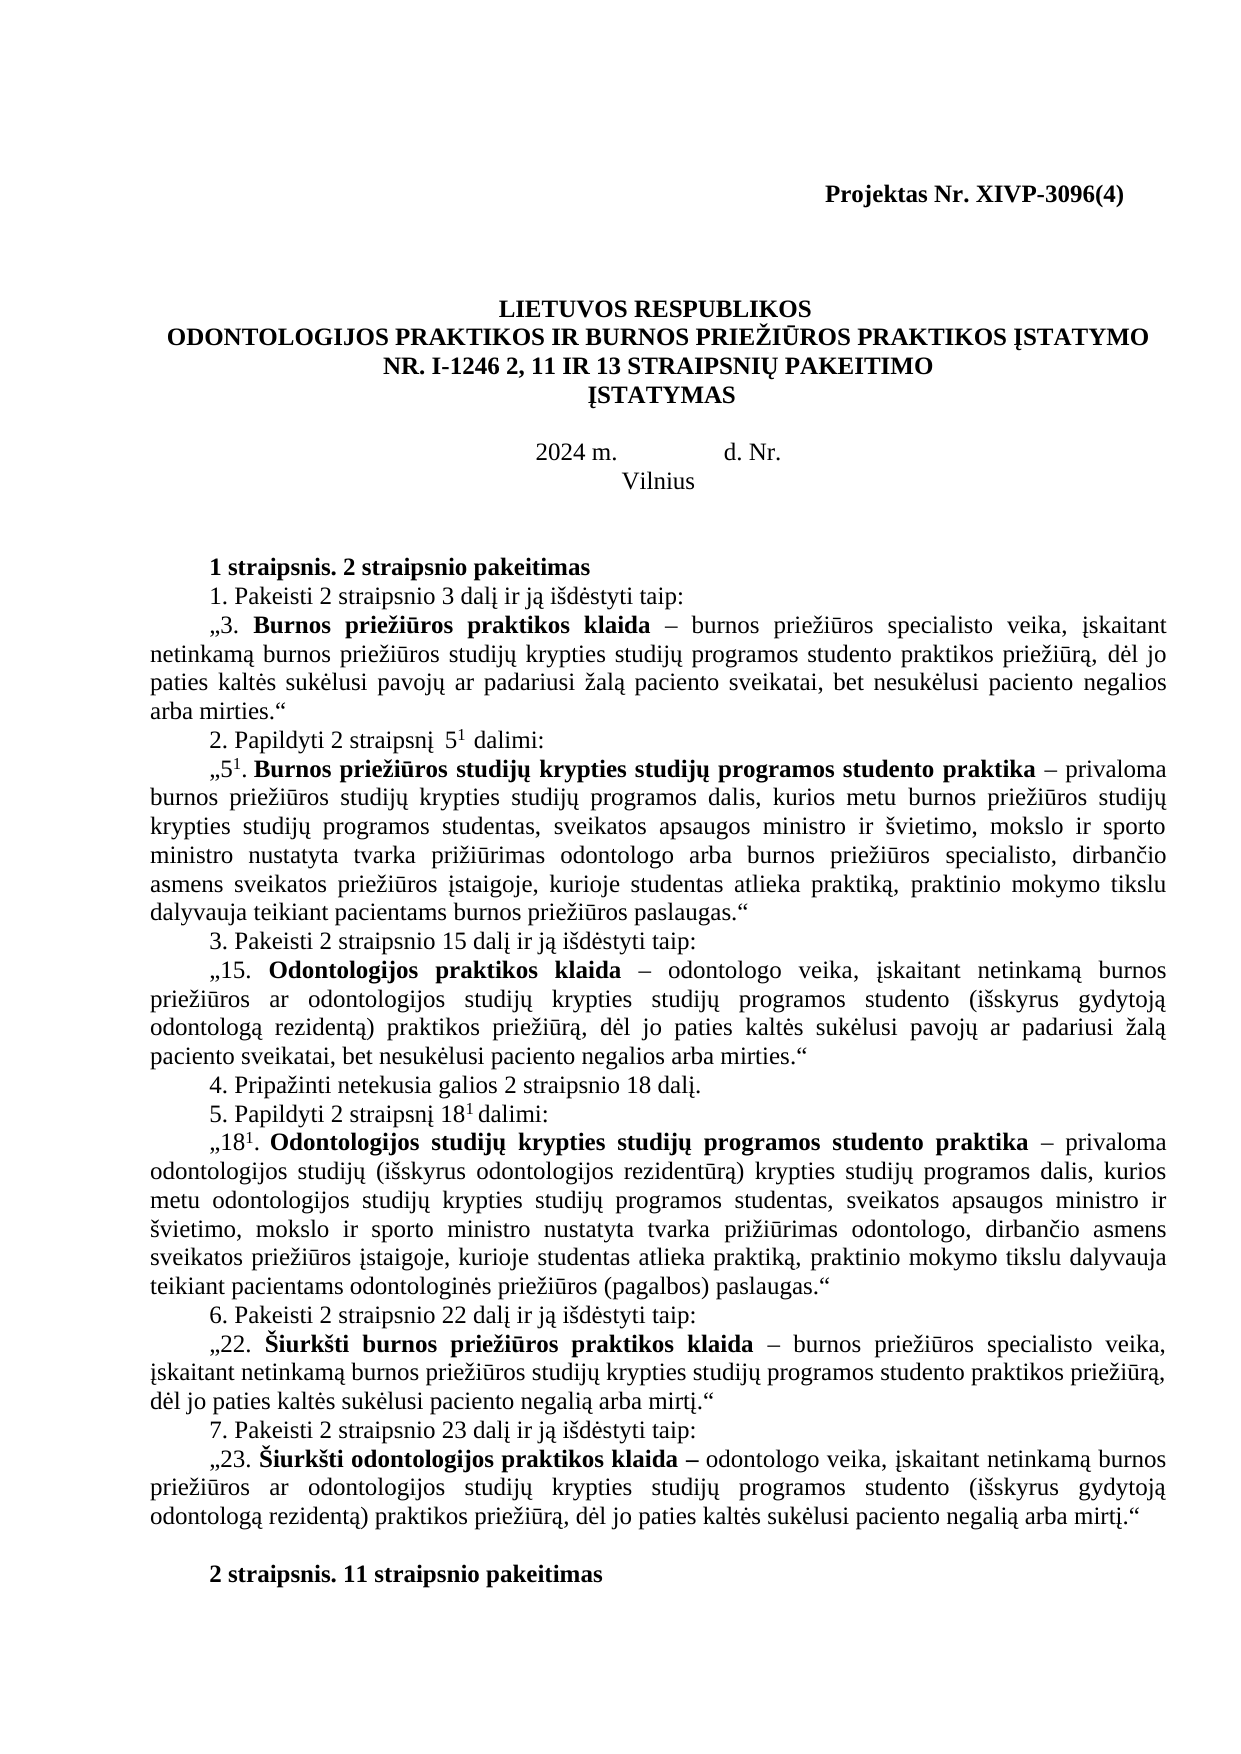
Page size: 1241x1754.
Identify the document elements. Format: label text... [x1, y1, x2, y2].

text „15. Odontologijos praktikos klaida – odontologo veika, įskaitant netinkamą burnos priežiūros ar odontologijos studijų krypties studijų programos studento (išskyrus gydytoją odontologą rezidentą) praktikos priežiūrą, dėl jo paties kaltės sukėlusi pavojų ar padariusi žalą paciento sveikatai, bet nesukėlusi paciento negalios arba mirties.“ [150, 955, 1167, 1070]
text Vilnius [150, 466, 1167, 495]
text 3. Pakeisti 2 straipsnio 15 dalį ir ją išdėstyti taip: [150, 926, 1167, 955]
text 1. Pakeisti 2 straipsnio 3 dalį ir ją išdėstyti taip: [150, 581, 1167, 610]
text 2024 m. d. Nr. [150, 437, 1167, 466]
text „23. Šiurkšti odontologijos praktikos klaida – odontologo veika, įskaitant netinkamą burnos priežiūros ar odontologijos studijų krypties studijų programos studento (išskyrus gydytoją odontologą rezidentą) praktikos priežiūrą, dėl jo paties kaltės sukėlusi paciento negalią arba mirtį.“ [150, 1444, 1167, 1530]
text „22. Šiurkšti burnos priežiūros praktikos klaida – burnos priežiūros specialisto veika, įskaitant netinkamą burnos priežiūros studijų krypties studijų programos studento praktikos priežiūrą, dėl jo paties kaltės sukėlusi paciento negalią arba mirtį.“ [150, 1329, 1167, 1415]
text „3. Burnos priežiūros praktikos klaida – burnos priežiūros specialisto veika, įskaitant netinkamą burnos priežiūros studijų krypties studijų programos studento praktikos priežiūrą, dėl jo paties kaltės sukėlusi pavojų ar padariusi žalą paciento sveikatai, bet nesukėlusi paciento negalios arba mirties.“ [150, 610, 1167, 725]
text 2 straipsnis. 11 straipsnio pakeitimas [150, 1559, 1167, 1587]
text 7. Pakeisti 2 straipsnio 23 dalį ir ją išdėstyti taip: [150, 1415, 1167, 1444]
text ĮSTATYMAS [150, 380, 1167, 409]
text 6. Pakeisti 2 straipsnio 22 dalį ir ją išdėstyti taip: [150, 1300, 1167, 1329]
text Projektas Nr. XIVP-3096(4) [690, 179, 1167, 207]
text 4. Pripažinti netekusia galios 2 straipsnio 18 dalį. [150, 1070, 1167, 1099]
text „51. Burnos priežiūros studijų krypties studijų programos studento praktika – privaloma burnos priežiūros studijų krypties studijų programos dalis, kurios metu burnos priežiūros studijų krypties studijų programos studentas, sveikatos apsaugos ministro ir švietimo, mokslo ir sporto ministro nustatyta tvarka prižiūrimas odontologo arba burnos priežiūros specialisto, dirbančio asmens sveikatos priežiūros įstaigoje, kurioje studentas atlieka praktiką, praktinio mokymo tikslu dalyvauja teikiant pacientams burnos priežiūros paslaugas.“ [150, 754, 1167, 926]
text LIETUVOS RESPUBLIKOS [150, 294, 1167, 322]
text 2. Papildyti 2 straipsnį 51 dalimi: [150, 725, 1167, 754]
text 1 straipsnis. 2 straipsnio pakeitimas [150, 552, 1167, 581]
text „181. Odontologijos studijų krypties studijų programos studento praktika – privaloma odontologijos studijų (išskyrus odontologijos rezidentūrą) krypties studijų programos dalis, kurios metu odontologijos studijų krypties studijų programos studentas, sveikatos apsaugos ministro ir švietimo, mokslo ir sporto ministro nustatyta tvarka prižiūrimas odontologo, dirbančio asmens sveikatos priežiūros įstaigoje, kurioje studentas atlieka praktiką, praktinio mokymo tikslu dalyvauja teikiant pacientams odontologinės priežiūros (pagalbos) paslaugas.“ [150, 1127, 1167, 1300]
text ODONTOLOGIJOS PRAKTIKOS IR BURNOS PRIEŽIŪROS PRAKTIKOS ĮSTATYMO NR. I-1246 2, 11 IR 13 STRAIPSNIŲ PAKEITIMO [150, 322, 1167, 380]
text 5. Papildyti 2 straipsnį 181 dalimi: [150, 1099, 1167, 1127]
